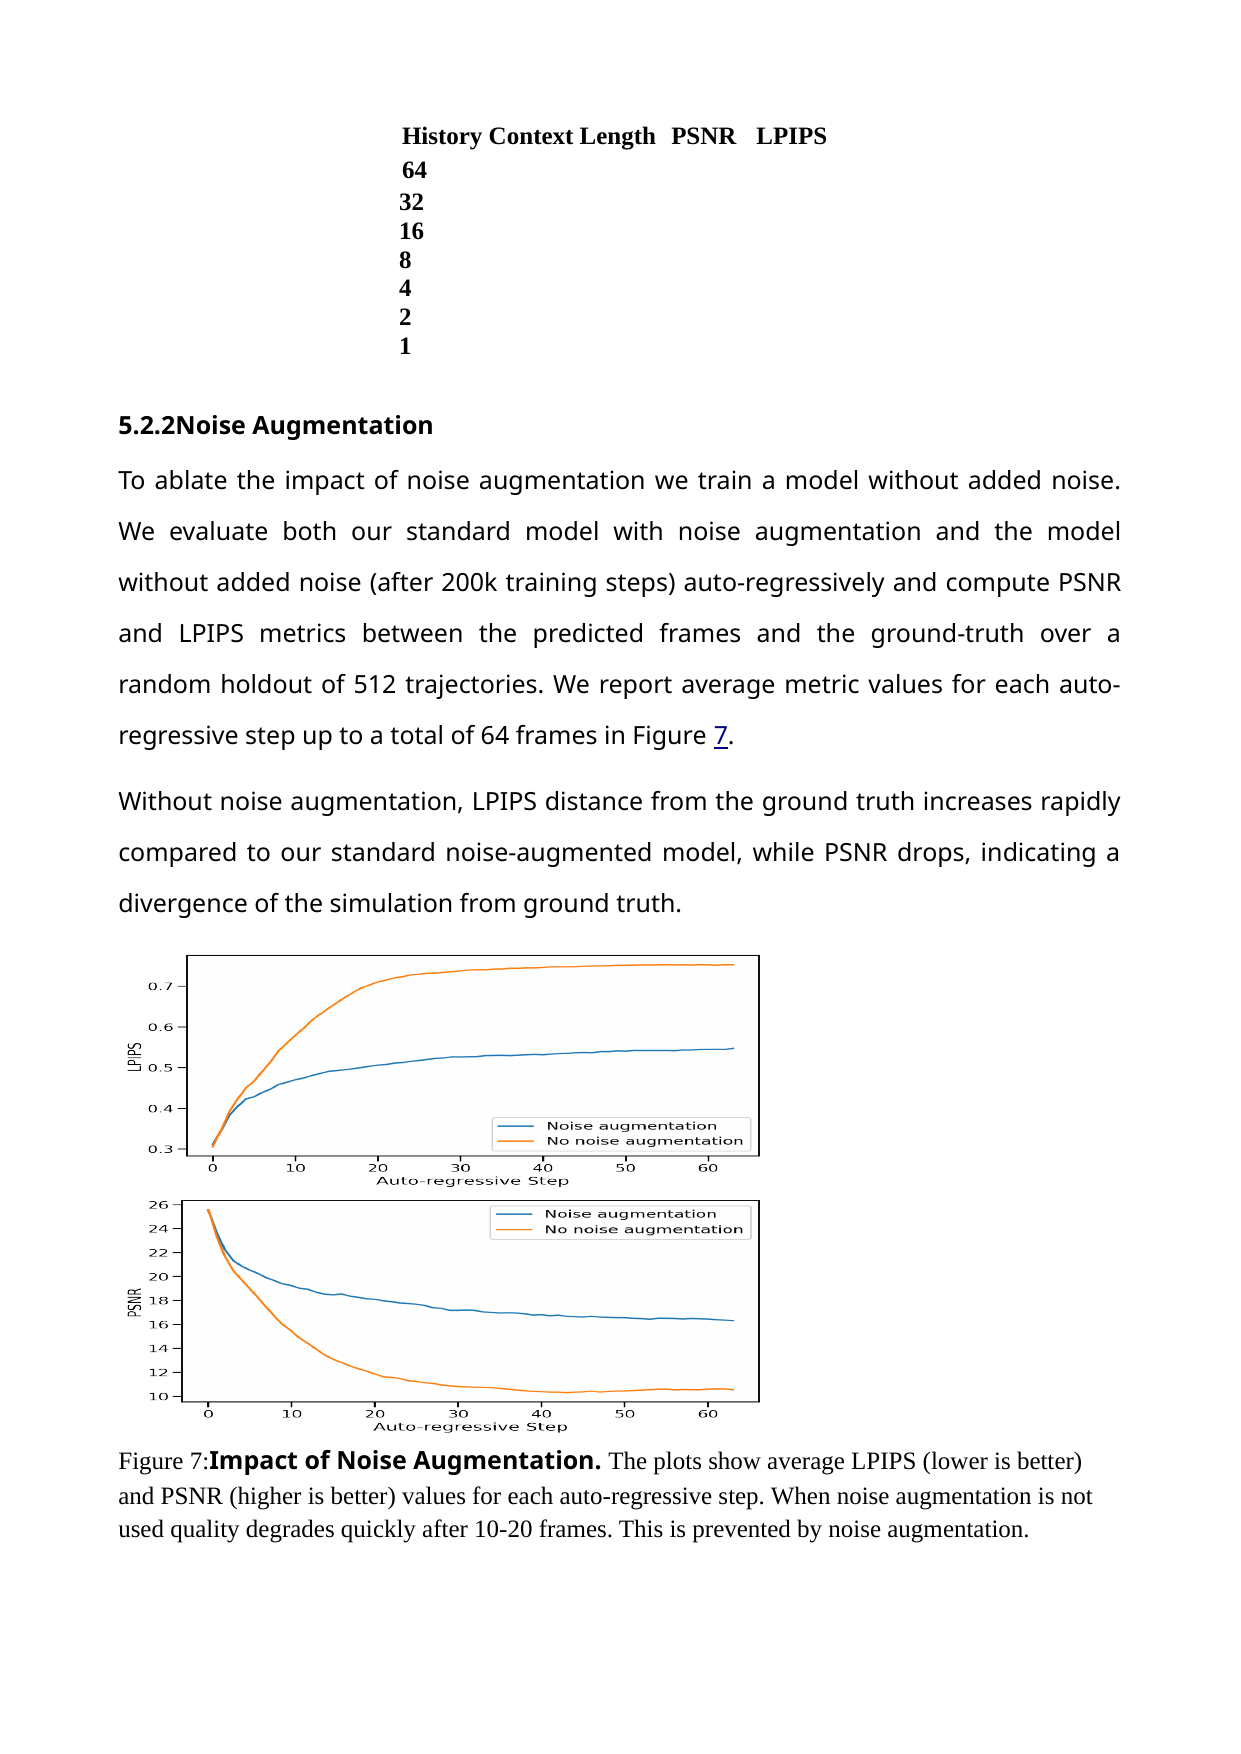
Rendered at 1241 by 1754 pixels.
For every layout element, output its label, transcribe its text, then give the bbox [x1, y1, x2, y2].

table_cell [748, 302, 841, 331]
subtitle 5.2.2Noise Augmentation [118, 407, 1122, 441]
text Figure 7:Impact of Noise Augmentation. The plots show average LPIPS (lower is better) and PSNR (higher is better) values for each auto-regressive step. When noise augmentation is not used quality degrades quickly after 10-20 frames. This is prevented by noise augmentation. [118, 1443, 1122, 1543]
table_cell [665, 331, 748, 360]
table_header LPIPS [748, 118, 841, 153]
picture [118, 1196, 765, 1437]
table_cell [665, 274, 748, 302]
table_cell 2 [399, 302, 665, 331]
text To ablate the impact of noise augmentation we train a model without added noise. We evaluate both our standard model with noise augmentation and the model without added noise (after 200k training steps) auto-regressively and compute PSNR and LPIPS metrics between the predicted frames and the ground-truth over a random holdout of 512 trajectories. We report average metric values for each auto-regressive step up to a total of 64 frames in Figure 7. [118, 463, 1122, 752]
picture [118, 951, 765, 1191]
table_cell [665, 216, 748, 245]
table_header History Context Length [399, 118, 665, 153]
table_cell [748, 274, 841, 302]
table_cell [665, 187, 748, 216]
table_cell 64 [399, 153, 665, 187]
table_cell 1 [399, 331, 665, 360]
table_cell [748, 153, 841, 187]
table_cell [748, 245, 841, 273]
table_cell 32 [399, 187, 665, 216]
table_cell [665, 153, 748, 187]
table_cell [665, 245, 748, 273]
table_cell [665, 302, 748, 331]
table_cell [748, 331, 841, 360]
text Without noise augmentation, LPIPS distance from the ground truth increases rapidly compared to our standard noise-augmented model, while PSNR drops, indicating a divergence of the simulation from ground truth. [118, 784, 1122, 920]
table_cell 8 [399, 245, 665, 273]
table_cell 4 [399, 274, 665, 302]
table_header PSNR [665, 118, 748, 153]
table_cell [748, 187, 841, 216]
table_cell [748, 216, 841, 245]
table_cell 16 [399, 216, 665, 245]
